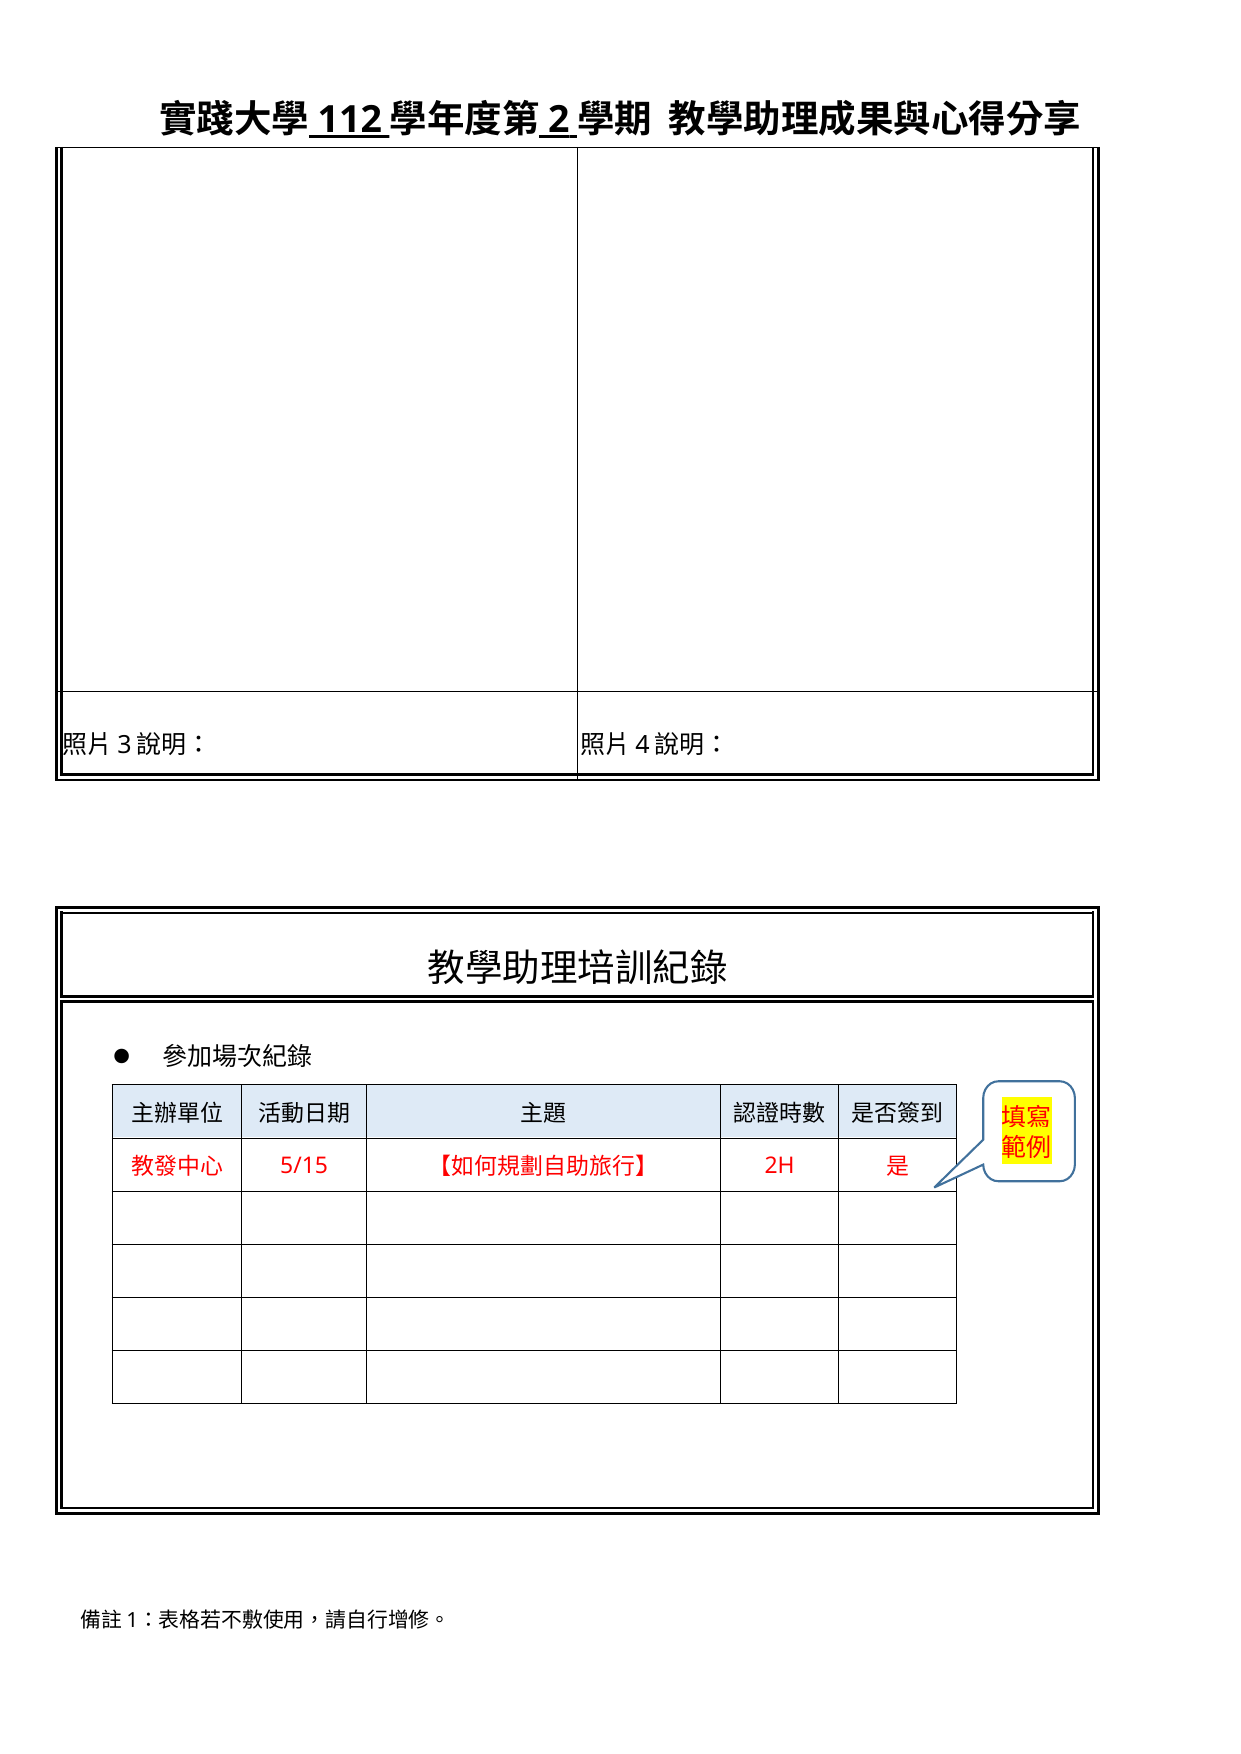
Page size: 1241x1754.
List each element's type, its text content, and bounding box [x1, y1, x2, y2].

table_cell [367, 1245, 720, 1297]
table_cell [367, 1351, 720, 1403]
table_cell [839, 1298, 956, 1350]
table_header 主辦單位 [113, 1085, 241, 1137]
table_cell [721, 1192, 838, 1244]
table_cell [721, 1351, 838, 1403]
table_cell [63, 148, 577, 691]
table_cell 【如何規劃自助旅行】 [367, 1139, 720, 1191]
table_cell 5/15 [242, 1139, 366, 1191]
table_header 教學助理培訓紀錄 [59, 909, 1096, 995]
table_cell [839, 1245, 956, 1297]
table_cell [242, 1298, 366, 1350]
table_cell 參加場次紀錄 [63, 1003, 1092, 1507]
table_cell 照片3說明： [63, 692, 577, 773]
table_cell [113, 1298, 241, 1350]
table_cell [113, 1192, 241, 1244]
table_cell [367, 1298, 720, 1350]
table_cell [113, 1351, 241, 1403]
table_cell [721, 1245, 838, 1297]
table_header 活動日期 [242, 1085, 366, 1137]
table_cell 2H [721, 1139, 838, 1191]
table_header 認證時數 [721, 1085, 838, 1137]
table_cell [242, 1245, 366, 1297]
table_cell [839, 1192, 956, 1244]
table_header 主題 [367, 1085, 720, 1137]
text 備註1：表格若不敷使用，請自行增修。 [59, 1577, 1181, 1639]
table_cell [839, 1351, 956, 1403]
table_cell 是 [839, 1139, 956, 1191]
table_cell 教發中心 [113, 1139, 241, 1191]
table_cell [113, 1245, 241, 1297]
table_cell [242, 1192, 366, 1244]
table_header 是否簽到 [839, 1085, 956, 1137]
table_cell 照片4說明： [578, 692, 1092, 773]
table_cell [578, 148, 1092, 691]
table_cell [367, 1192, 720, 1244]
table_cell [721, 1298, 838, 1350]
table_cell [242, 1351, 366, 1403]
